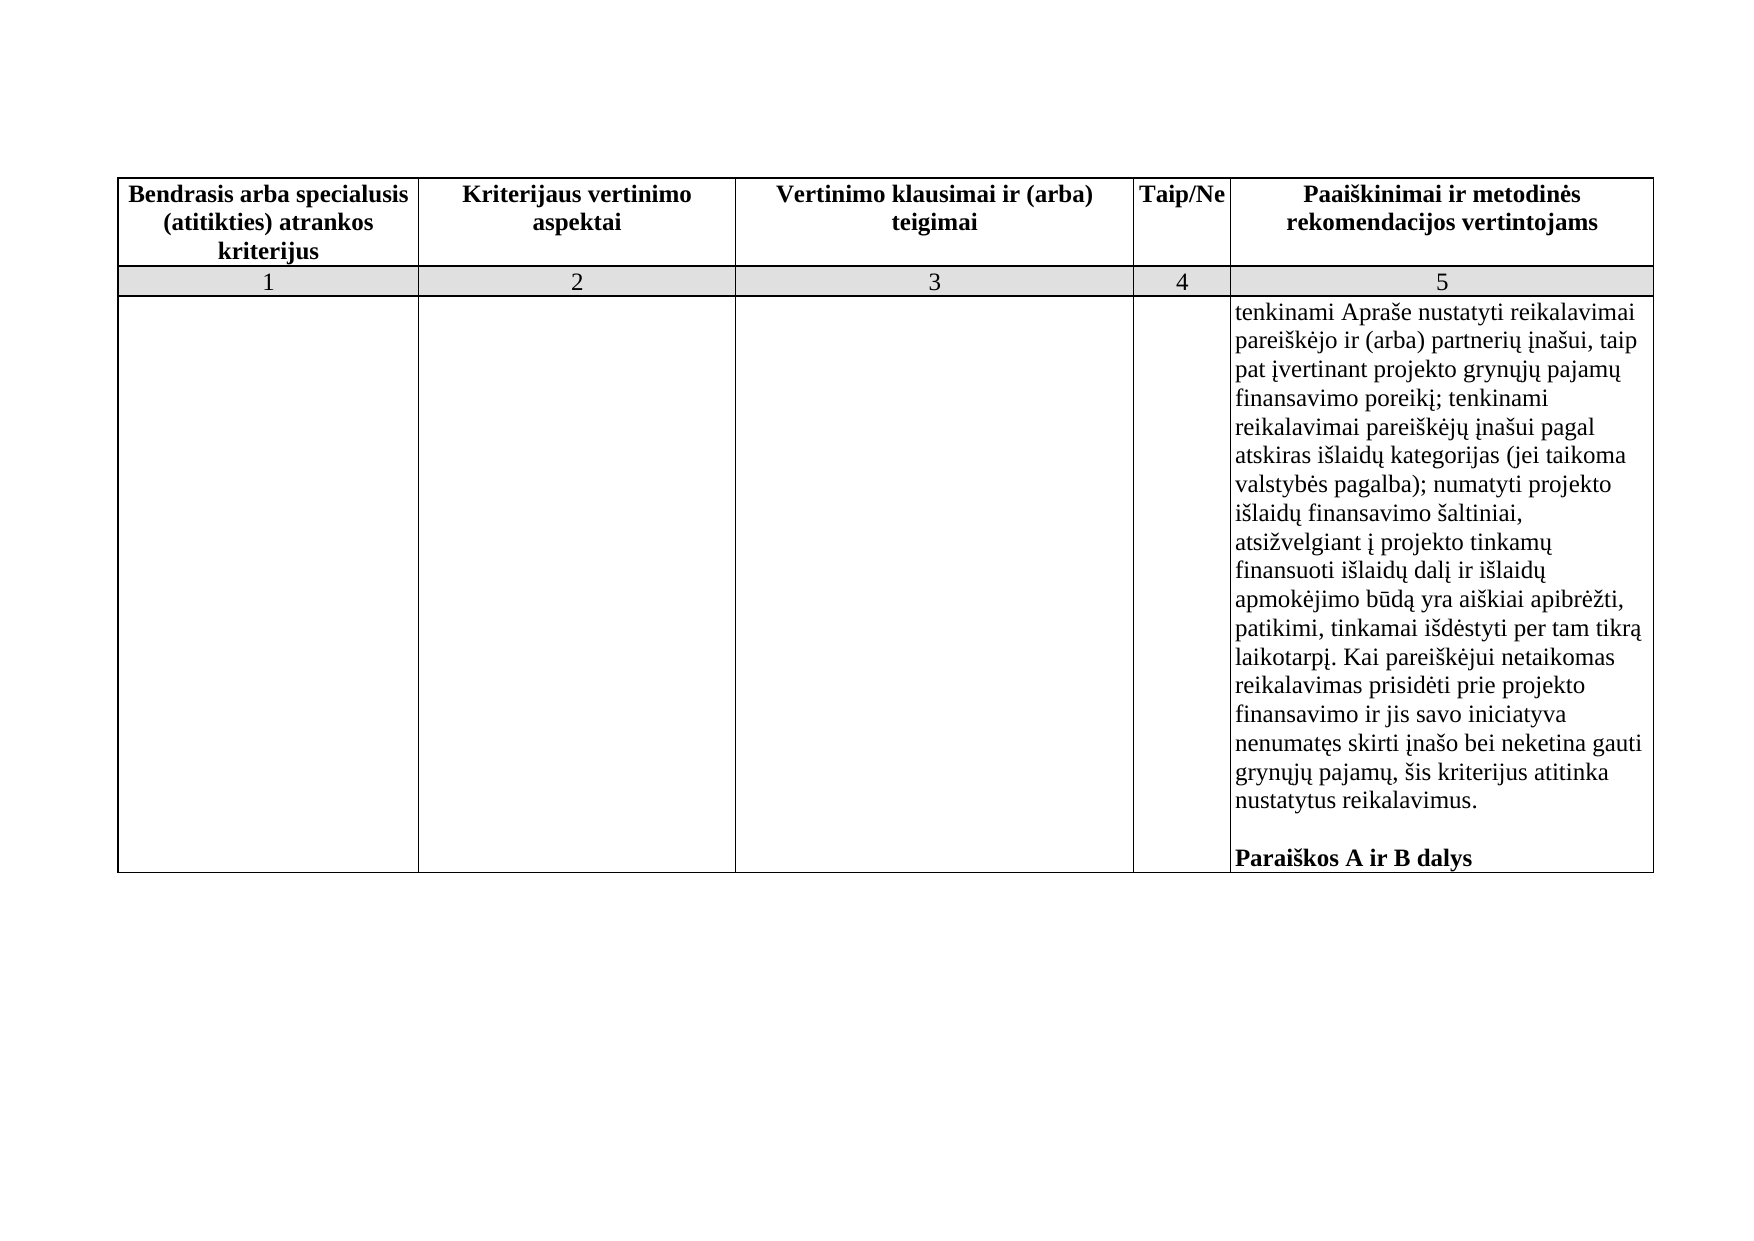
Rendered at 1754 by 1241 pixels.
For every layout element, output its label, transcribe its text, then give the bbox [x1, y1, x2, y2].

table_header Taip/Ne [1134, 179, 1230, 265]
table_cell 1 [119, 267, 418, 295]
table_header Bendrasis arba specialusis (atitikties) atrankos kriterijus [119, 179, 418, 265]
table_cell [736, 297, 1133, 872]
table_header Vertinimo klausimai ir (arba) teigimai [736, 179, 1133, 265]
table_cell 5 [1231, 267, 1653, 295]
table_cell [119, 297, 418, 872]
table_cell 3 [736, 267, 1133, 295]
table_cell tenkinami Apraše nustatyti reikalavimai pareiškėjo ir (arba) partnerių įnašui, taip pat įvertinant projekto grynųjų pajamų finansavimo poreikį; tenkinami reikalavimai pareiškėjų įnašui pagal atskiras išlaidų kategorijas (jei taikoma valstybės pagalba); numatyti projekto išlaidų finansavimo šaltiniai, atsižvelgiant į projekto tinkamų finansuoti išlaidų dalį ir išlaidų apmokėjimo būdą yra aiškiai apibrėžti, patikimi, tinkamai išdėstyti per tam tikrą laikotarpį. Kai pareiškėjui netaikomas reikalavimas prisidėti prie projekto finansavimo ir jis savo iniciatyva nenumatęs skirti įnašo bei neketina gauti grynųjų pajamų, šis kriterijus atitinka nustatytus reikalavimus. Paraiškos A ir B dalys [1231, 297, 1653, 872]
table_cell 4 [1134, 267, 1230, 295]
table_header Paaiškinimai ir metodinės rekomendacijos vertintojams [1231, 179, 1653, 265]
table_header Kriterijaus vertinimo aspektai [419, 179, 735, 265]
table_cell [419, 297, 735, 872]
table_cell [1134, 297, 1230, 872]
table_cell 2 [419, 267, 735, 295]
